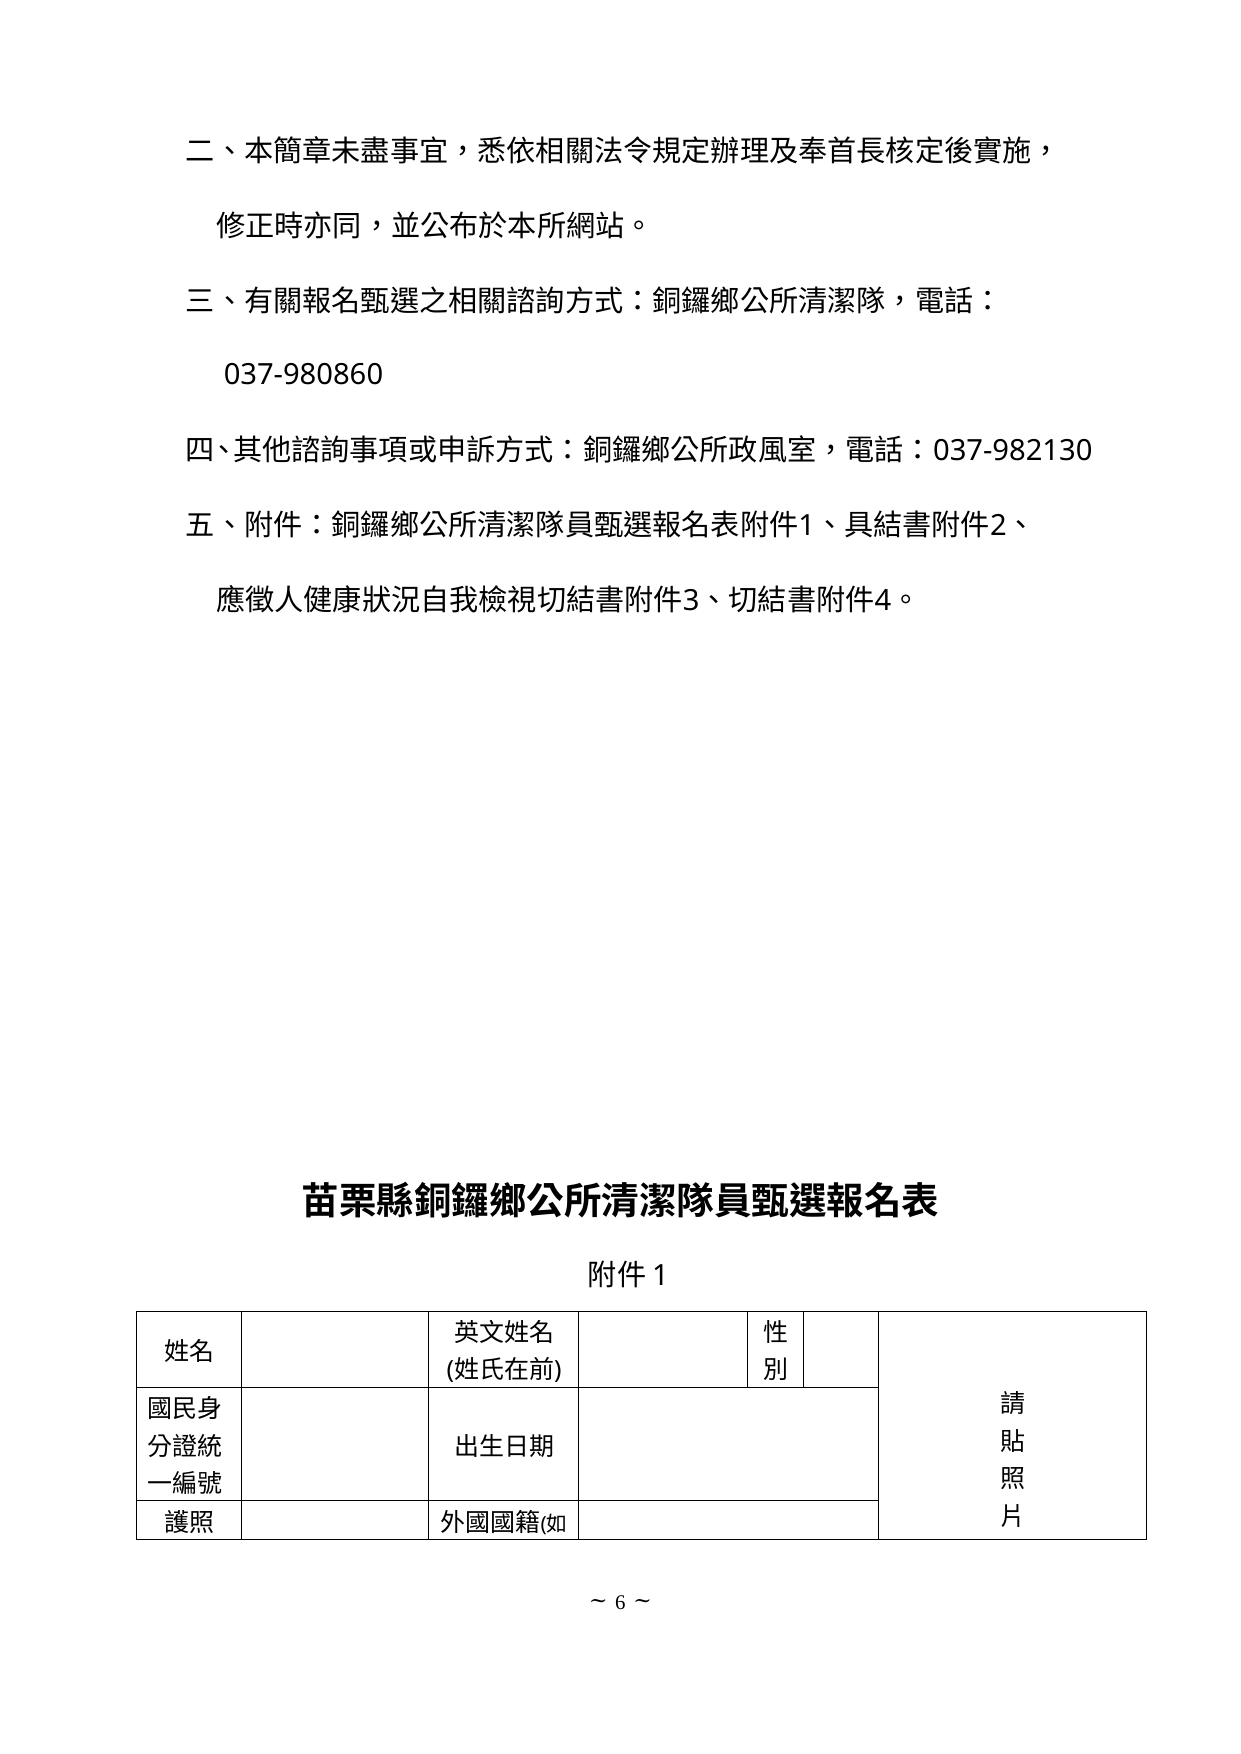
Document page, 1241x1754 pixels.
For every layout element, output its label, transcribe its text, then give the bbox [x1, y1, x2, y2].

text 五、附件：銅鑼鄉公所清潔隊員甄選報名表附件1、具結書附件2、 [148, 486, 1092, 561]
table_cell 外國國籍(如 [429, 1501, 578, 1539]
table_header [242, 1312, 428, 1387]
table_cell 國民身分證統一編號 [137, 1388, 241, 1500]
text 三、有關報名甄選之相關諮詢方式：銅鑼鄉公所清潔隊，電話： [148, 261, 1092, 336]
table_header 性別 [748, 1312, 803, 1387]
table_cell [579, 1388, 878, 1500]
table_header 請 貼 照 片 [879, 1312, 1146, 1539]
text 037-980860 [148, 336, 1092, 411]
text 苗栗縣銅鑼鄉公所清潔隊員甄選報名表 [148, 1161, 1092, 1236]
text 修正時亦同，並公布於本所網站。 [148, 186, 1092, 261]
table_cell 出生日期 [429, 1388, 578, 1500]
table_cell [242, 1501, 428, 1539]
table_cell [242, 1388, 428, 1500]
text 四、其他諮詢事項或申訴方式：銅鑼鄉公所政風室，電話：037-982130 [148, 411, 1092, 486]
table_header 姓名 [137, 1312, 241, 1387]
table_cell [579, 1501, 878, 1539]
table_header [804, 1312, 878, 1387]
table_header [579, 1312, 747, 1387]
table_header 英文姓名 (姓氏在前) [429, 1312, 578, 1387]
table_cell 護照 [137, 1501, 241, 1539]
text 二、本簡章未盡事宜，悉依相關法令規定辦理及奉首長核定後實施， [148, 111, 1092, 186]
text 附件1 [148, 1236, 1092, 1311]
text 應徵人健康狀況自我檢視切結書附件3、切結書附件4。 [148, 561, 1092, 636]
